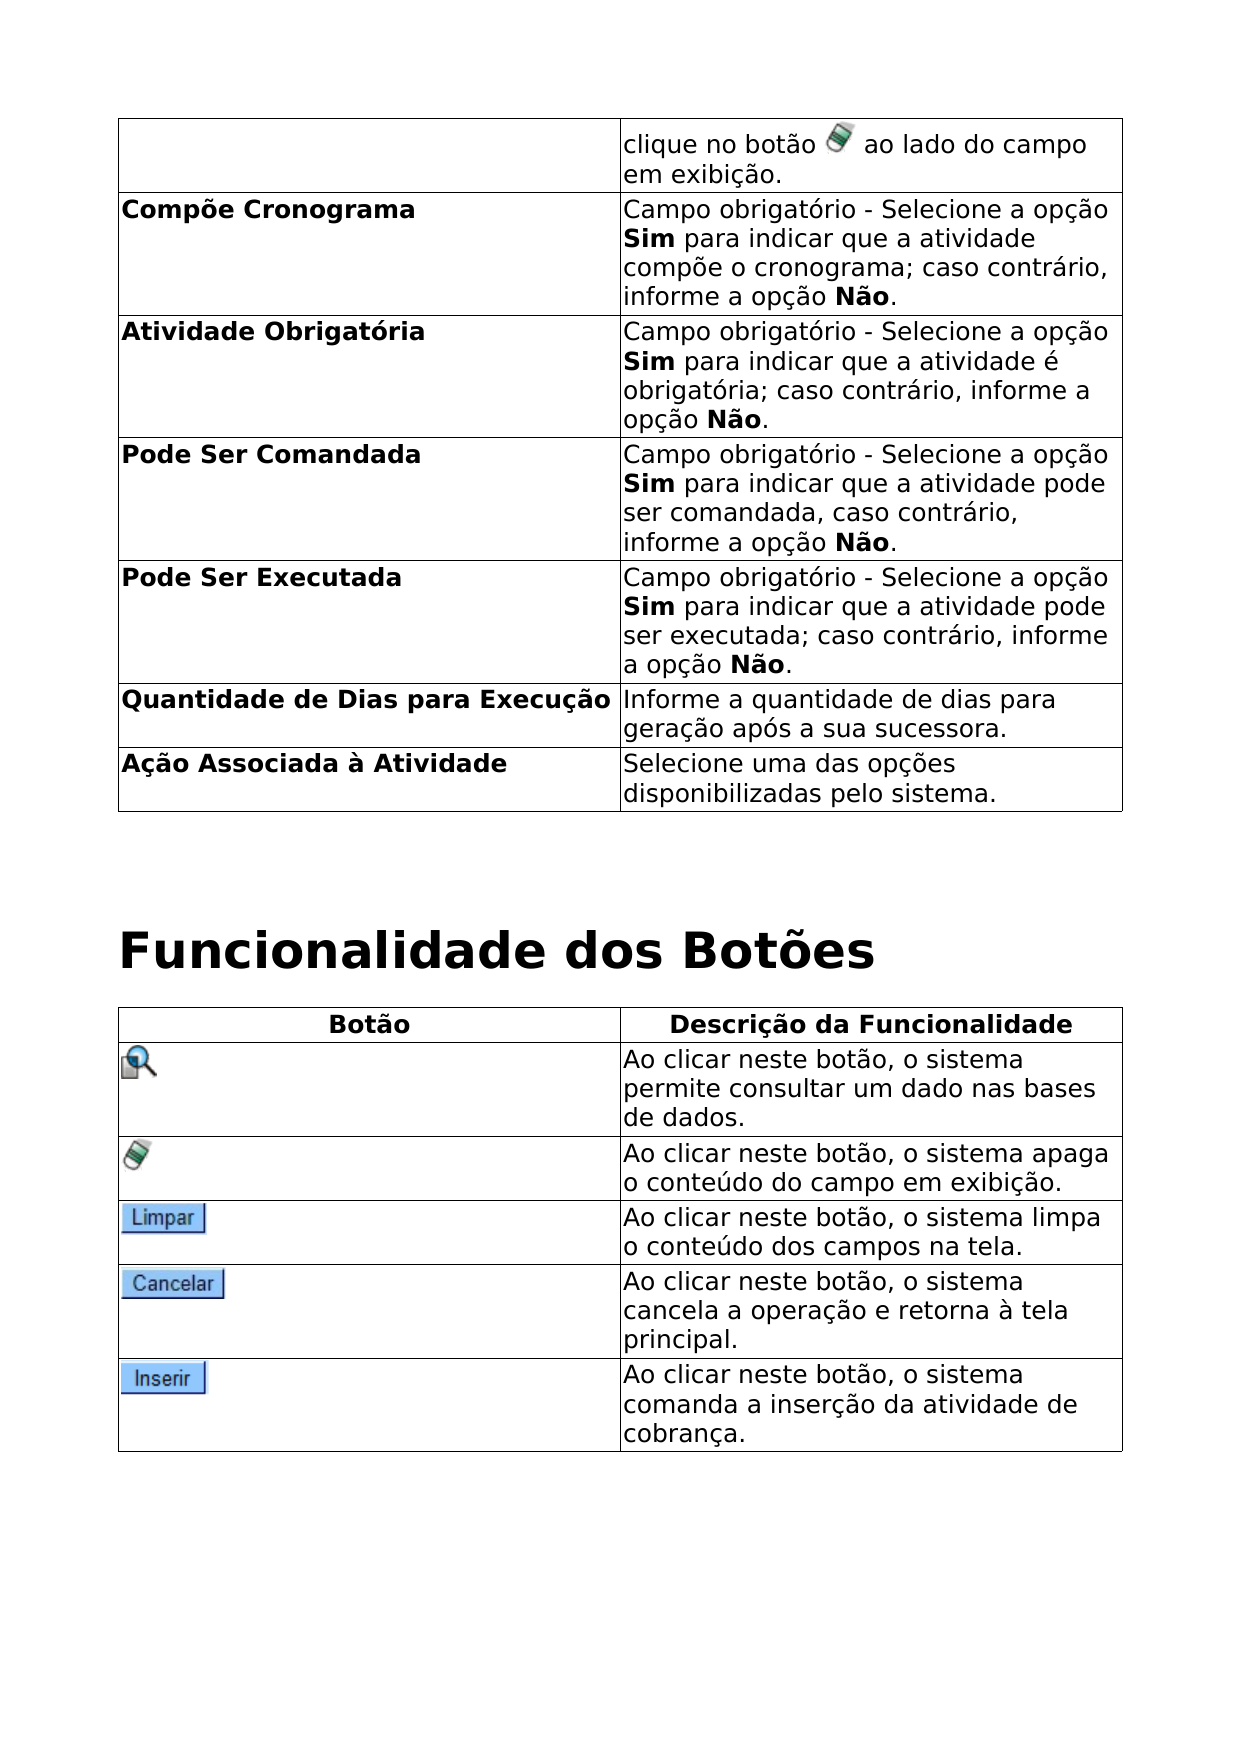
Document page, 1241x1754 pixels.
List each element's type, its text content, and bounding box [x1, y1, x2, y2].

table_cell Ao clicar neste botão, o sistema cancela a operação e retorna à tela principal. [621, 1265, 1122, 1358]
table_cell clique no botão ao lado do campo em exibição. [621, 119, 1122, 192]
table_cell Ao clicar neste botão, o sistema apaga o conteúdo do campo em exibição. [621, 1137, 1122, 1200]
picture [121, 1360, 209, 1396]
table_cell Campo obrigatório - Selecione a opção Sim para indicar que a atividade compõe o cronograma; caso contrário, informe a opção Não. [621, 193, 1122, 314]
table_header Descrição da Funcionalidade [621, 1008, 1122, 1042]
table_cell Atividade Obrigatória [119, 316, 620, 437]
table_cell [119, 1265, 620, 1358]
table_cell [119, 119, 620, 192]
table_cell Campo obrigatório - Selecione a opção Sim para indicar que a atividade é obrigatória; caso contrário, informe a opção Não. [621, 316, 1122, 437]
table_cell [119, 1137, 620, 1200]
table_cell Campo obrigatório - Selecione a opção Sim para indicar que a atividade pode ser executada; caso contrário, informe a opção Não. [621, 561, 1122, 682]
picture [121, 1045, 157, 1079]
picture [121, 1138, 153, 1172]
table_cell [119, 1201, 620, 1264]
table_header Botão [119, 1008, 620, 1042]
subtitle Funcionalidade dos Botões [118, 922, 1122, 980]
picture [121, 1267, 226, 1299]
picture [824, 121, 856, 154]
table_cell Campo obrigatório - Selecione a opção Sim para indicar que a atividade pode ser comandada, caso contrário, informe a opção Não. [621, 438, 1122, 560]
table_cell Pode Ser Executada [119, 561, 620, 682]
table_cell Compõe Cronograma [119, 193, 620, 314]
table_cell Ao clicar neste botão, o sistema comanda a inserção da atividade de cobrança. [621, 1359, 1122, 1451]
table_cell Informe a quantidade de dias para geração após a sua sucessora. [621, 684, 1122, 747]
table_cell Ao clicar neste botão, o sistema permite consultar um dado nas bases de dados. [621, 1043, 1122, 1136]
table_cell Ao clicar neste botão, o sistema limpa o conteúdo dos campos na tela. [621, 1201, 1122, 1264]
table_cell Ação Associada à Atividade [119, 748, 620, 811]
table_cell Selecione uma das opções disponibilizadas pelo sistema. [621, 748, 1122, 811]
table_cell [119, 1043, 620, 1136]
picture [121, 1203, 207, 1235]
table_cell Pode Ser Comandada [119, 438, 620, 560]
table_cell Quantidade de Dias para Execução [119, 684, 620, 747]
table_cell [119, 1359, 620, 1451]
